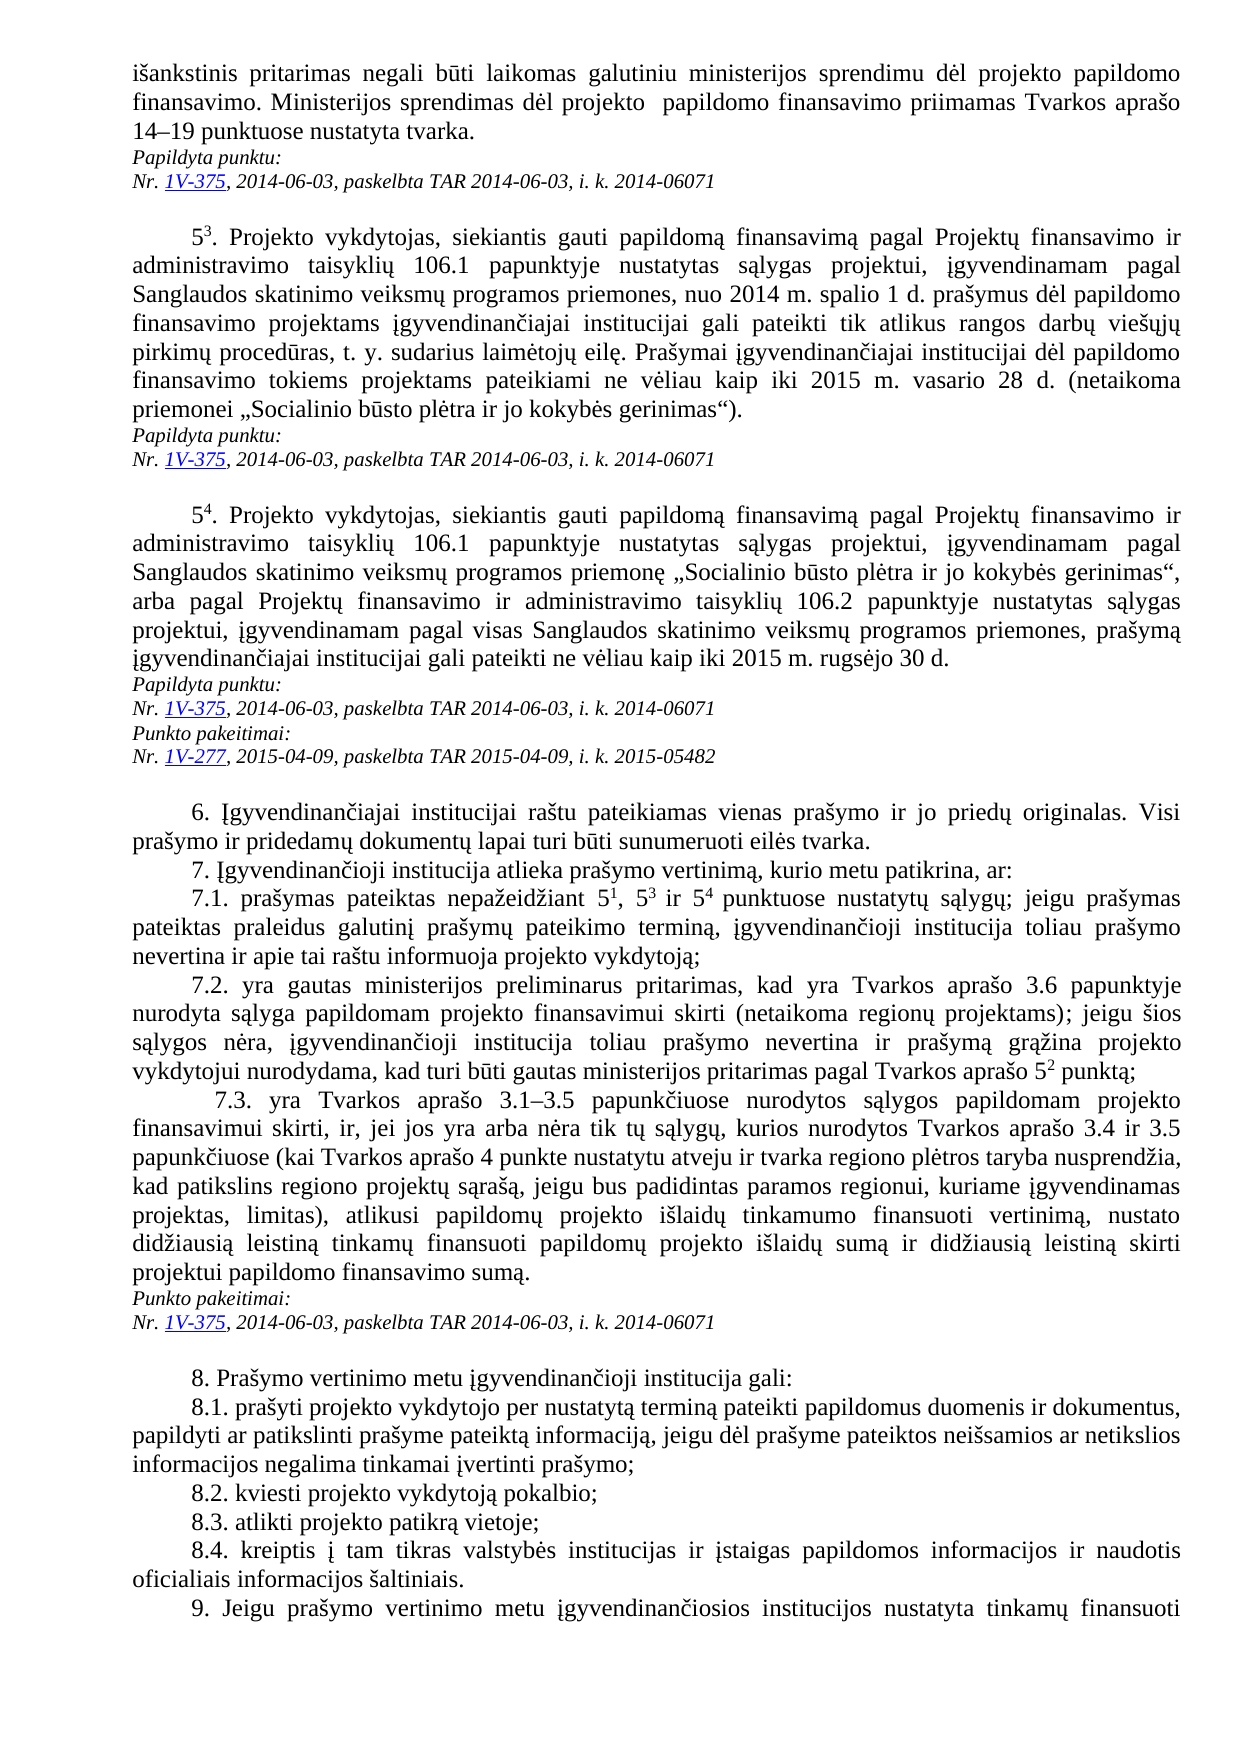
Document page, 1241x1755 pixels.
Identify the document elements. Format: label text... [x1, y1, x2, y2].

text 8.2. kviesti projekto vykdytoją pokalbio; [132, 1478, 1182, 1507]
text 7.2. yra gautas ministerijos preliminarus pritarimas, kad yra Tvarkos aprašo 3.6 papunktyje nurodyta sąlyga papildomam projekto finansavimui skirti (netaikoma regionų projektams); jeigu šios sąlygos nėra, įgyvendinančioji institucija toliau prašymo nevertina ir prašymą grąžina projekto vykdytojui nurodydama, kad turi būti gautas ministerijos pritarimas pagal Tvarkos aprašo 52 punktą; [132, 970, 1182, 1085]
text Nr. 1V-375, 2014-06-03, paskelbta TAR 2014-06-03, i. k. 2014-06071 [132, 696, 1182, 720]
text 8.3. atlikti projekto patikrą vietoje; [132, 1507, 1182, 1535]
text Nr. 1V-277, 2015-04-09, paskelbta TAR 2015-04-09, i. k. 2015-05482 [132, 744, 1182, 768]
text 53. Projekto vykdytojas, siekiantis gauti papildomą finansavimą pagal Projektų finansavimo ir administravimo taisyklių 106.1 papunktyje nustatytas sąlygas projektui, įgyvendinamam pagal Sanglaudos skatinimo veiksmų programos priemones, nuo 2014 m. spalio 1 d. prašymus dėl papildomo finansavimo projektams įgyvendinančiajai institucijai gali pateikti tik atlikus rangos darbų viešųjų pirkimų procedūras, t. y. sudarius laimėtojų eilę. Prašymai įgyvendinančiajai institucijai dėl papildomo finansavimo tokiems projektams pateikiami ne vėliau kaip iki 2015 m. vasario 28 d. (netaikoma priemonei „Socialinio būsto plėtra ir jo kokybės gerinimas“). [132, 222, 1182, 423]
text Papildyta punktu: [132, 672, 1182, 696]
text 8. Prašymo vertinimo metu įgyvendinančioji institucija gali: [132, 1363, 1182, 1392]
text Nr. 1V-375, 2014-06-03, paskelbta TAR 2014-06-03, i. k. 2014-06071 [132, 447, 1182, 471]
text 6. Įgyvendinančiajai institucijai raštu pateikiamas vienas prašymo ir jo priedų originalas. Visi prašymo ir pridedamų dokumentų lapai turi būti sunumeruoti eilės tvarka. [132, 797, 1182, 855]
text Nr. 1V-375, 2014-06-03, paskelbta TAR 2014-06-03, i. k. 2014-06071 [132, 1310, 1182, 1334]
text Punkto pakeitimai: [132, 720, 1182, 744]
text 54. Projekto vykdytojas, siekiantis gauti papildomą finansavimą pagal Projektų finansavimo ir administravimo taisyklių 106.1 papunktyje nustatytas sąlygas projektui, įgyvendinamam pagal Sanglaudos skatinimo veiksmų programos priemonę „Socialinio būsto plėtra ir jo kokybės gerinimas“, arba pagal Projektų finansavimo ir administravimo taisyklių 106.2 papunktyje nustatytas sąlygas projektui, įgyvendinamam pagal visas Sanglaudos skatinimo veiksmų programos priemones, prašymą įgyvendinančiajai institucijai gali pateikti ne vėliau kaip iki 2015 m. rugsėjo 30 d. [132, 500, 1182, 672]
text 9. Jeigu prašymo vertinimo metu įgyvendinančiosios institucijos nustatyta tinkamų finansuoti [132, 1593, 1182, 1622]
text Papildyta punktu: [132, 145, 1182, 169]
text 7.3. yra Tvarkos aprašo 3.1–3.5 papunkčiuose nurodytos sąlygos papildomam projekto finansavimui skirti, ir, jei jos yra arba nėra tik tų sąlygų, kurios nurodytos Tvarkos aprašo 3.4 ir 3.5 papunkčiuose (kai Tvarkos aprašo 4 punkte nustatytu atveju ir tvarka regiono plėtros taryba nusprendžia, kad patikslins regiono projektų sąrašą, jeigu bus padidintas paramos regionui, kuriame įgyvendinamas projektas, limitas), atlikusi papildomų projekto išlaidų tinkamumo finansuoti vertinimą, nustato didžiausią leistiną tinkamų finansuoti papildomų projekto išlaidų sumą ir didžiausią leistiną skirti projektui papildomo finansavimo sumą. [132, 1085, 1182, 1286]
text 8.4. kreiptis į tam tikras valstybės institucijas ir įstaigas papildomos informacijos ir naudotis oficialiais informacijos šaltiniais. [132, 1535, 1182, 1593]
text išankstinis pritarimas negali būti laikomas galutiniu ministerijos sprendimu dėl projekto papildomo finansavimo. Ministerijos sprendimas dėl projekto papildomo finansavimo priimamas Tvarkos aprašo 14–19 punktuose nustatyta tvarka. [132, 58, 1182, 145]
text 7. Įgyvendinančioji institucija atlieka prašymo vertinimą, kurio metu patikrina, ar: [132, 855, 1182, 883]
text 8.1. prašyti projekto vykdytojo per nustatytą terminą pateikti papildomus duomenis ir dokumentus, papildyti ar patikslinti prašyme pateiktą informaciją, jeigu dėl prašyme pateiktos neišsamios ar netikslios informacijos negalima tinkamai įvertinti prašymo; [132, 1392, 1182, 1478]
text Papildyta punktu: [132, 423, 1182, 447]
text Punkto pakeitimai: [132, 1286, 1182, 1310]
text 7.1. prašymas pateiktas nepažeidžiant 51, 53 ir 54 punktuose nustatytų sąlygų; jeigu prašymas pateiktas praleidus galutinį prašymų pateikimo terminą, įgyvendinančioji institucija toliau prašymo nevertina ir apie tai raštu informuoja projekto vykdytoją; [132, 883, 1182, 970]
text Nr. 1V-375, 2014-06-03, paskelbta TAR 2014-06-03, i. k. 2014-06071 [132, 169, 1182, 193]
